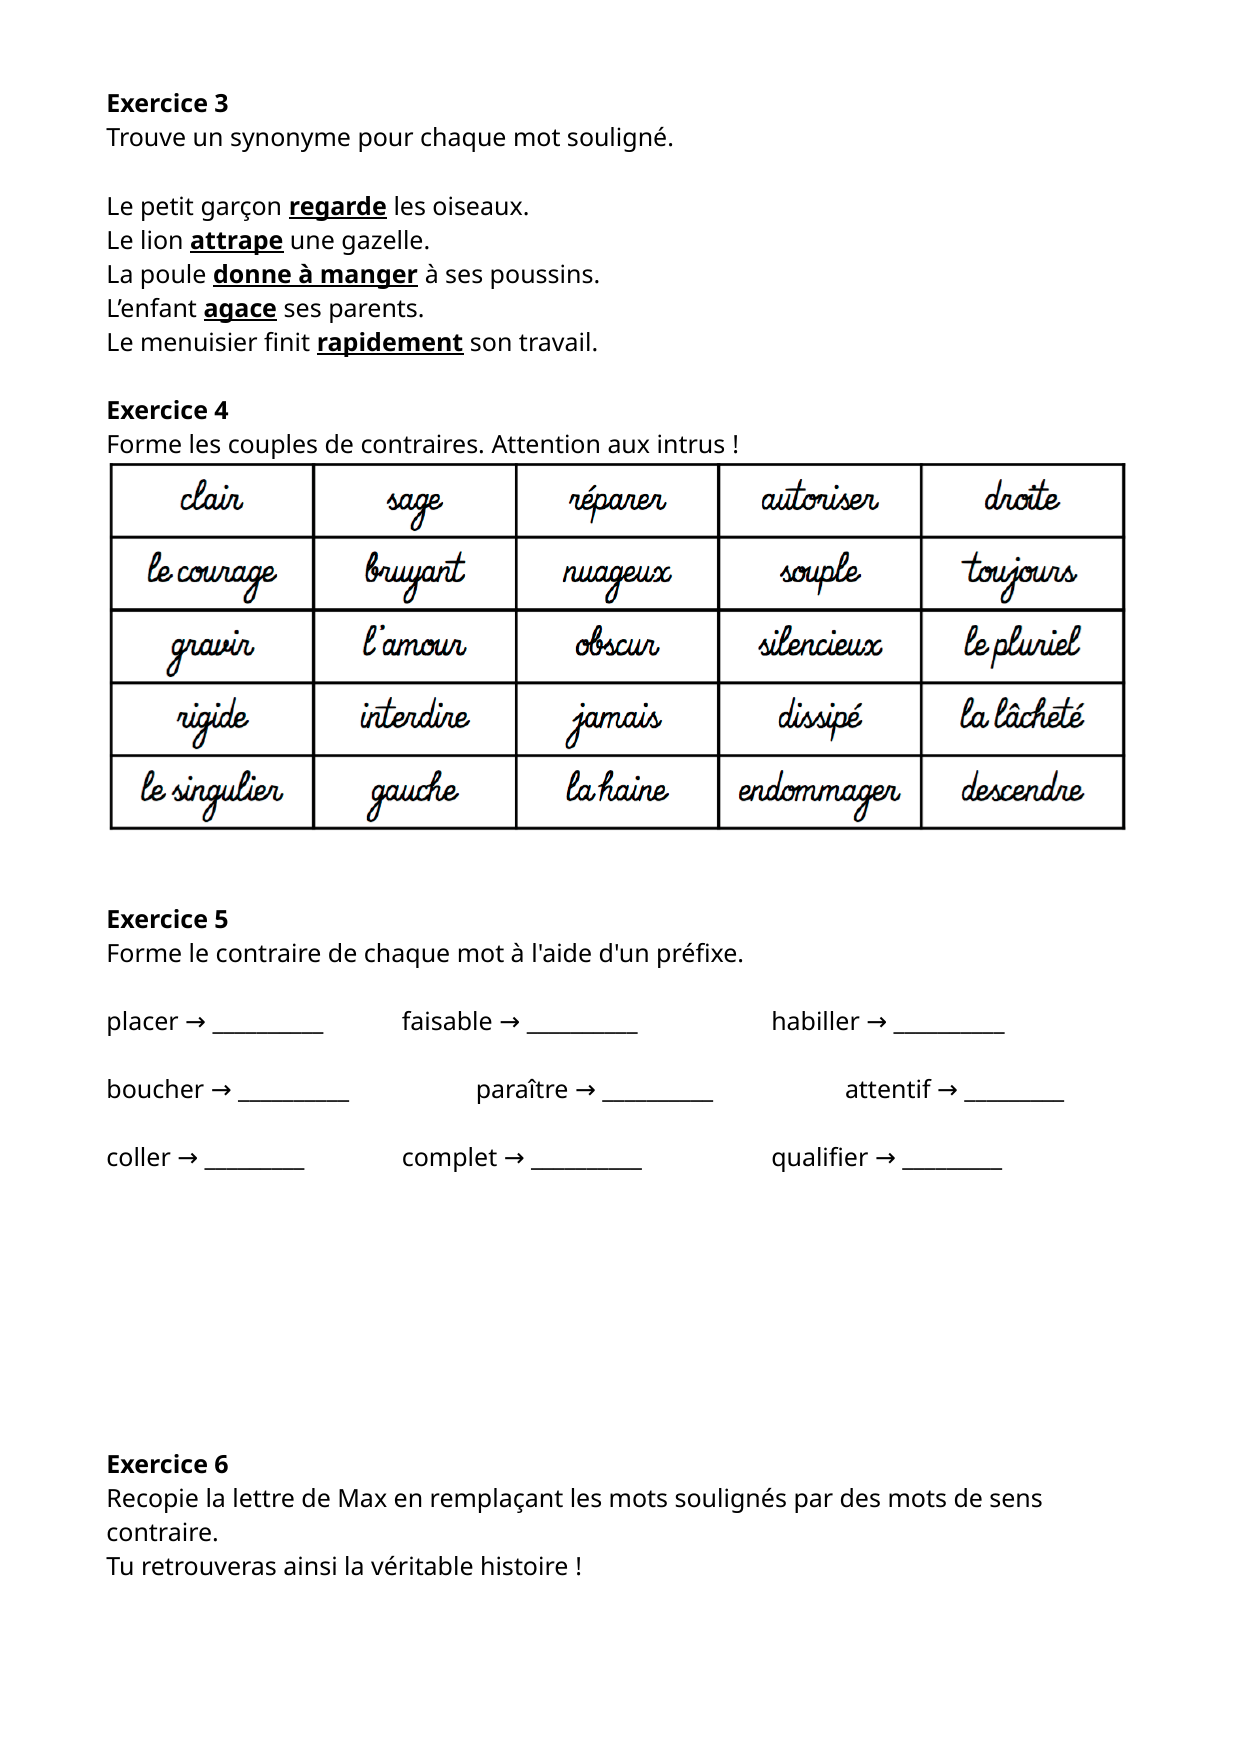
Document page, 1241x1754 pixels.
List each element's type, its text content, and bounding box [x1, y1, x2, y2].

text placer → __________ faisable → __________ habiller → __________ [106, 1003, 1134, 1038]
text Forme les couples de contraires. Attention aux intrus ! [106, 427, 1134, 460]
text Exercice 4 [106, 393, 1134, 427]
text coller → _________ complet → __________ qualifier → _________ [106, 1140, 1134, 1174]
picture [106, 460, 1134, 834]
text Forme le contraire de chaque mot à l'aide d'un préfixe. [106, 935, 1134, 969]
text L’enfant agace ses parents. [106, 290, 1134, 324]
text Le lion attrape une gazelle. [106, 222, 1134, 256]
text Le petit garçon regarde les oiseaux. [106, 188, 1134, 222]
text Trouve un synonyme pour chaque mot souligné. [106, 120, 1134, 154]
text boucher → __________ paraître → __________ attentif → _________ [106, 1072, 1134, 1106]
text Tu retrouveras ainsi la véritable histoire ! [106, 1548, 1134, 1583]
text Exercice 6 [106, 1446, 1134, 1480]
text Exercice 5 [106, 901, 1134, 935]
text Recopie la lettre de Max en remplaçant les mots soulignés par des mots de sens contraire. [106, 1480, 1134, 1548]
text Le menuisier finit rapidement son travail. [106, 324, 1134, 358]
text La poule donne à manger à ses poussins. [106, 256, 1134, 290]
text Exercice 3 [106, 86, 1134, 120]
